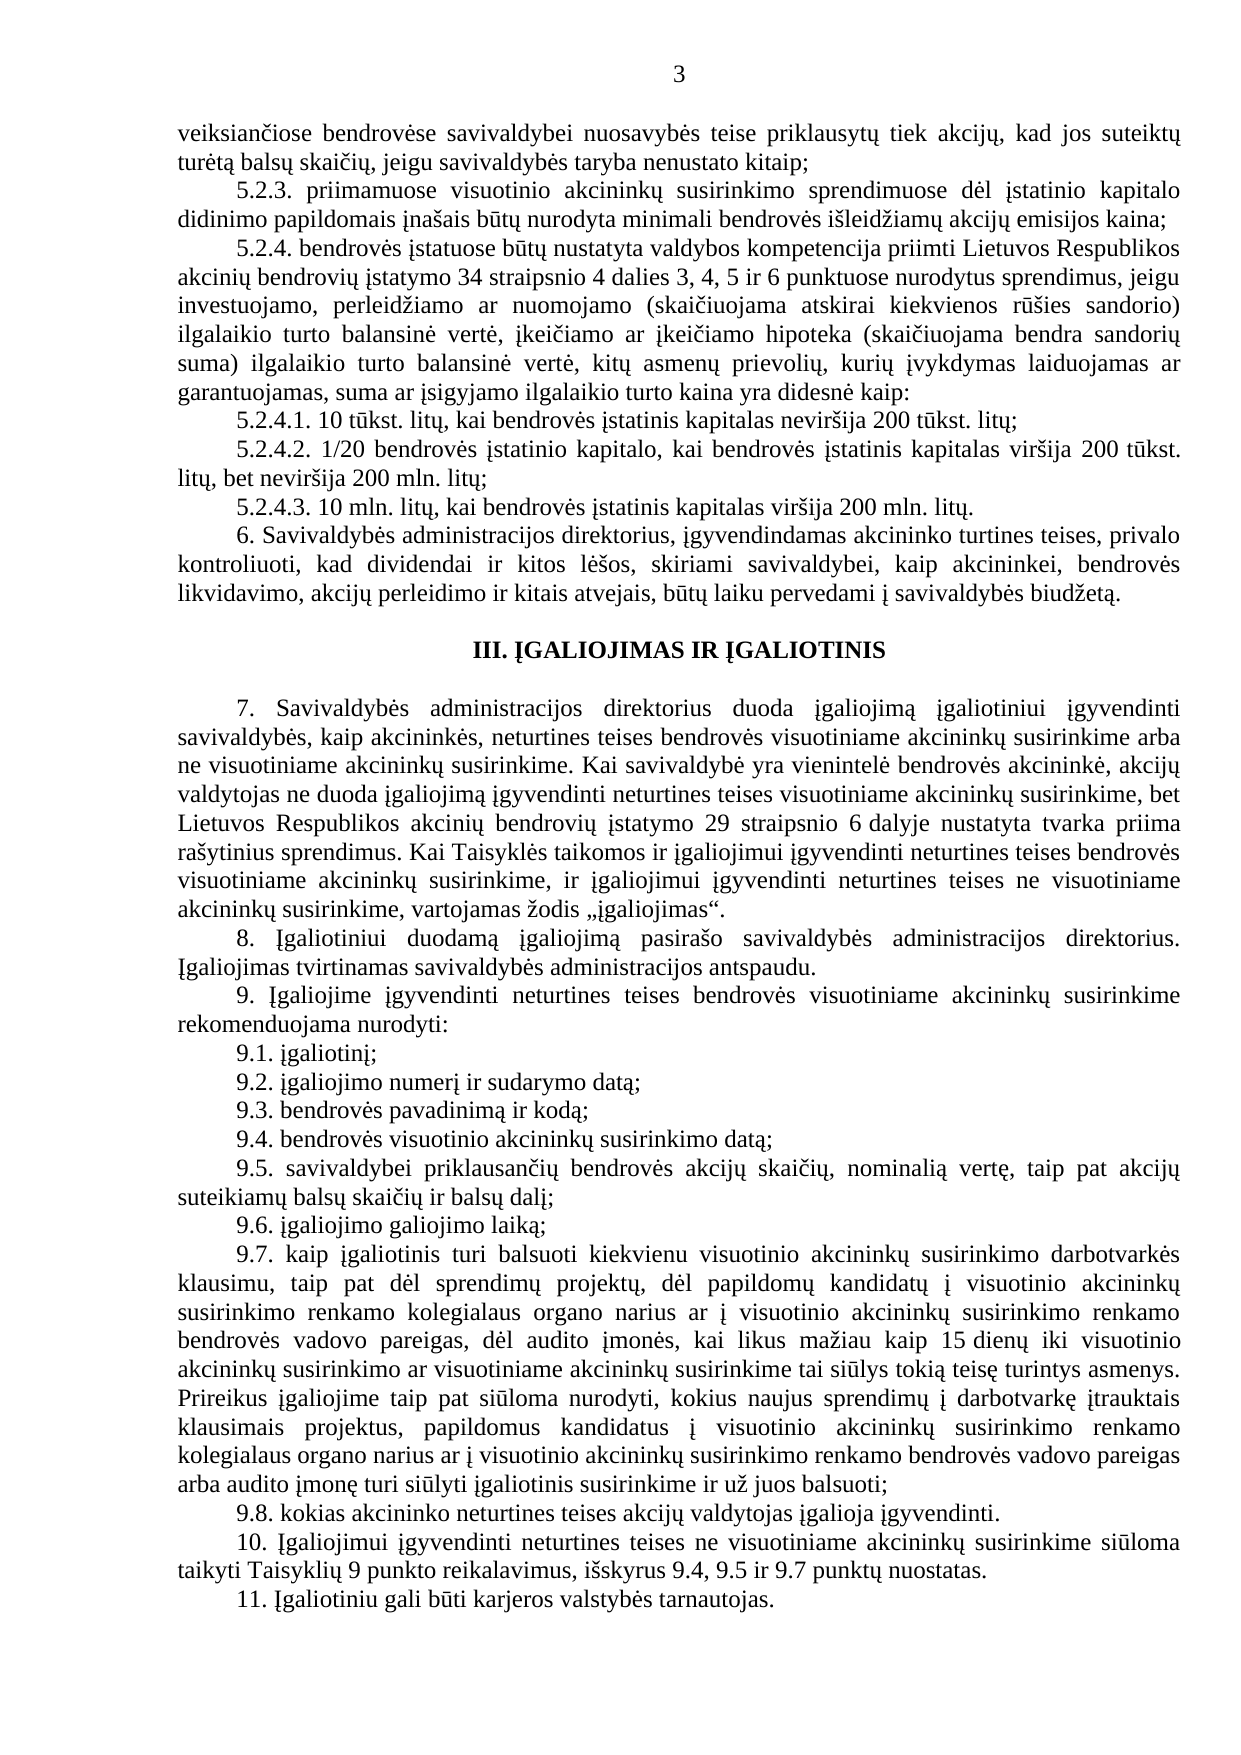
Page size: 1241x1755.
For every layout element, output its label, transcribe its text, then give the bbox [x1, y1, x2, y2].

text 11. Įgaliotiniu gali būti karjeros valstybės tarnautojas. [177, 1584, 1181, 1613]
text 7. Savivaldybės administracijos direktorius duoda įgaliojimą įgaliotiniui įgyvendinti savivaldybės, kaip akcininkės, neturtines teises bendrovės visuotiniame akcininkų susirinkime arba ne visuotiniame akcininkų susirinkime. Kai savivaldybė yra vienintelė bendrovės akcininkė, akcijų valdytojas ne duoda įgaliojimą įgyvendinti neturtines teises visuotiniame akcininkų susirinkime, bet Lietuvos Respublikos akcinių bendrovių įstatymo 29 straipsnio 6 dalyje nustatyta tvarka priima rašytinius sprendimus. Kai Taisyklės taikomos ir įgaliojimui įgyvendinti neturtines teises bendrovės visuotiniame akcininkų susirinkime, ir įgaliojimui įgyvendinti neturtines teises ne visuotiniame akcininkų susirinkime, vartojamas žodis „įgaliojimas“. [177, 693, 1181, 923]
text 5.2.4. bendrovės įstatuose būtų nustatyta valdybos kompetencija priimti Lietuvos Respublikos akcinių bendrovių įstatymo 34 straipsnio 4 dalies 3, 4, 5 ir 6 punktuose nurodytus sprendimus, jeigu investuojamo, perleidžiamo ar nuomojamo (skaičiuojama atskirai kiekvienos rūšies sandorio) ilgalaikio turto balansinė vertė, įkeičiamo ar įkeičiamo hipoteka (skaičiuojama bendra sandorių suma) ilgalaikio turto balansinė vertė, kitų asmenų prievolių, kurių įvykdymas laiduojamas ar garantuojamas, suma ar įsigyjamo ilgalaikio turto kaina yra didesnė kaip: [177, 233, 1181, 406]
text 9. Įgaliojime įgyvendinti neturtines teises bendrovės visuotiniame akcininkų susirinkime rekomenduojama nurodyti: [177, 981, 1181, 1038]
text 9.4. bendrovės visuotinio akcininkų susirinkimo datą; [177, 1124, 1181, 1153]
text 5.2.4.3. 10 mln. litų, kai bendrovės įstatinis kapitalas viršija 200 mln. litų. [177, 492, 1181, 521]
text 9.6. įgaliojimo galiojimo laiką; [177, 1211, 1181, 1239]
text 9.7. kaip įgaliotinis turi balsuoti kiekvienu visuotinio akcininkų susirinkimo darbotvarkės klausimu, taip pat dėl sprendimų projektų, dėl papildomų kandidatų į visuotinio akcininkų susirinkimo renkamo kolegialaus organo narius ar į visuotinio akcininkų susirinkimo renkamo bendrovės vadovo pareigas, dėl audito įmonės, kai likus mažiau kaip 15 dienų iki visuotinio akcininkų susirinkimo ar visuotiniame akcininkų susirinkime tai siūlys tokią teisę turintys asmenys. Prireikus įgaliojime taip pat siūloma nurodyti, kokius naujus sprendimų į darbotvarkę įtrauktais klausimais projektus, papildomus kandidatus į visuotinio akcininkų susirinkimo renkamo kolegialaus organo narius ar į visuotinio akcininkų susirinkimo renkamo bendrovės vadovo pareigas arba audito įmonę turi siūlyti įgaliotinis susirinkime ir už juos balsuoti; [177, 1239, 1181, 1498]
text III. ĮGALIOJIMAS IR ĮGALIOTINIS [177, 636, 1181, 664]
text veiksiančiose bendrovėse savivaldybei nuosavybės teise priklausytų tiek akcijų, kad jos suteiktų turėtą balsų skaičių, jeigu savivaldybės taryba nenustato kitaip; [177, 118, 1181, 176]
text 5.2.3. priimamuose visuotinio akcininkų susirinkimo sprendimuose dėl įstatinio kapitalo didinimo papildomais įnašais būtų nurodyta minimali bendrovės išleidžiamų akcijų emisijos kaina; [177, 176, 1181, 233]
text 9.5. savivaldybei priklausančių bendrovės akcijų skaičių, nominalią vertę, taip pat akcijų suteikiamų balsų skaičių ir balsų dalį; [177, 1153, 1181, 1211]
text 10. Įgaliojimui įgyvendinti neturtines teises ne visuotiniame akcininkų susirinkime siūloma taikyti Taisyklių 9 punkto reikalavimus, išskyrus 9.4, 9.5 ir 9.7 punktų nuostatas. [177, 1527, 1181, 1584]
text 9.8. kokias akcininko neturtines teises akcijų valdytojas įgalioja įgyvendinti. [177, 1498, 1181, 1527]
text 5.2.4.2. 1/20 bendrovės įstatinio kapitalo, kai bendrovės įstatinis kapitalas viršija 200 tūkst. litų, bet neviršija 200 mln. litų; [177, 434, 1181, 492]
text 9.2. įgaliojimo numerį ir sudarymo datą; [177, 1067, 1181, 1096]
text 5.2.4.1. 10 tūkst. litų, kai bendrovės įstatinis kapitalas neviršija 200 tūkst. litų; [177, 406, 1181, 434]
text 6. Savivaldybės administracijos direktorius, įgyvendindamas akcininko turtines teises, privalo kontroliuoti, kad dividendai ir kitos lėšos, skiriami savivaldybei, kaip akcininkei, bendrovės likvidavimo, akcijų perleidimo ir kitais atvejais, būtų laiku pervedami į savivaldybės biudžetą. [177, 521, 1181, 607]
text 9.1. įgaliotinį; [177, 1038, 1181, 1067]
text 8. Įgaliotiniui duodamą įgaliojimą pasirašo savivaldybės administracijos direktorius. Įgaliojimas tvirtinamas savivaldybės administracijos antspaudu. [177, 923, 1181, 981]
text 9.3. bendrovės pavadinimą ir kodą; [177, 1096, 1181, 1124]
